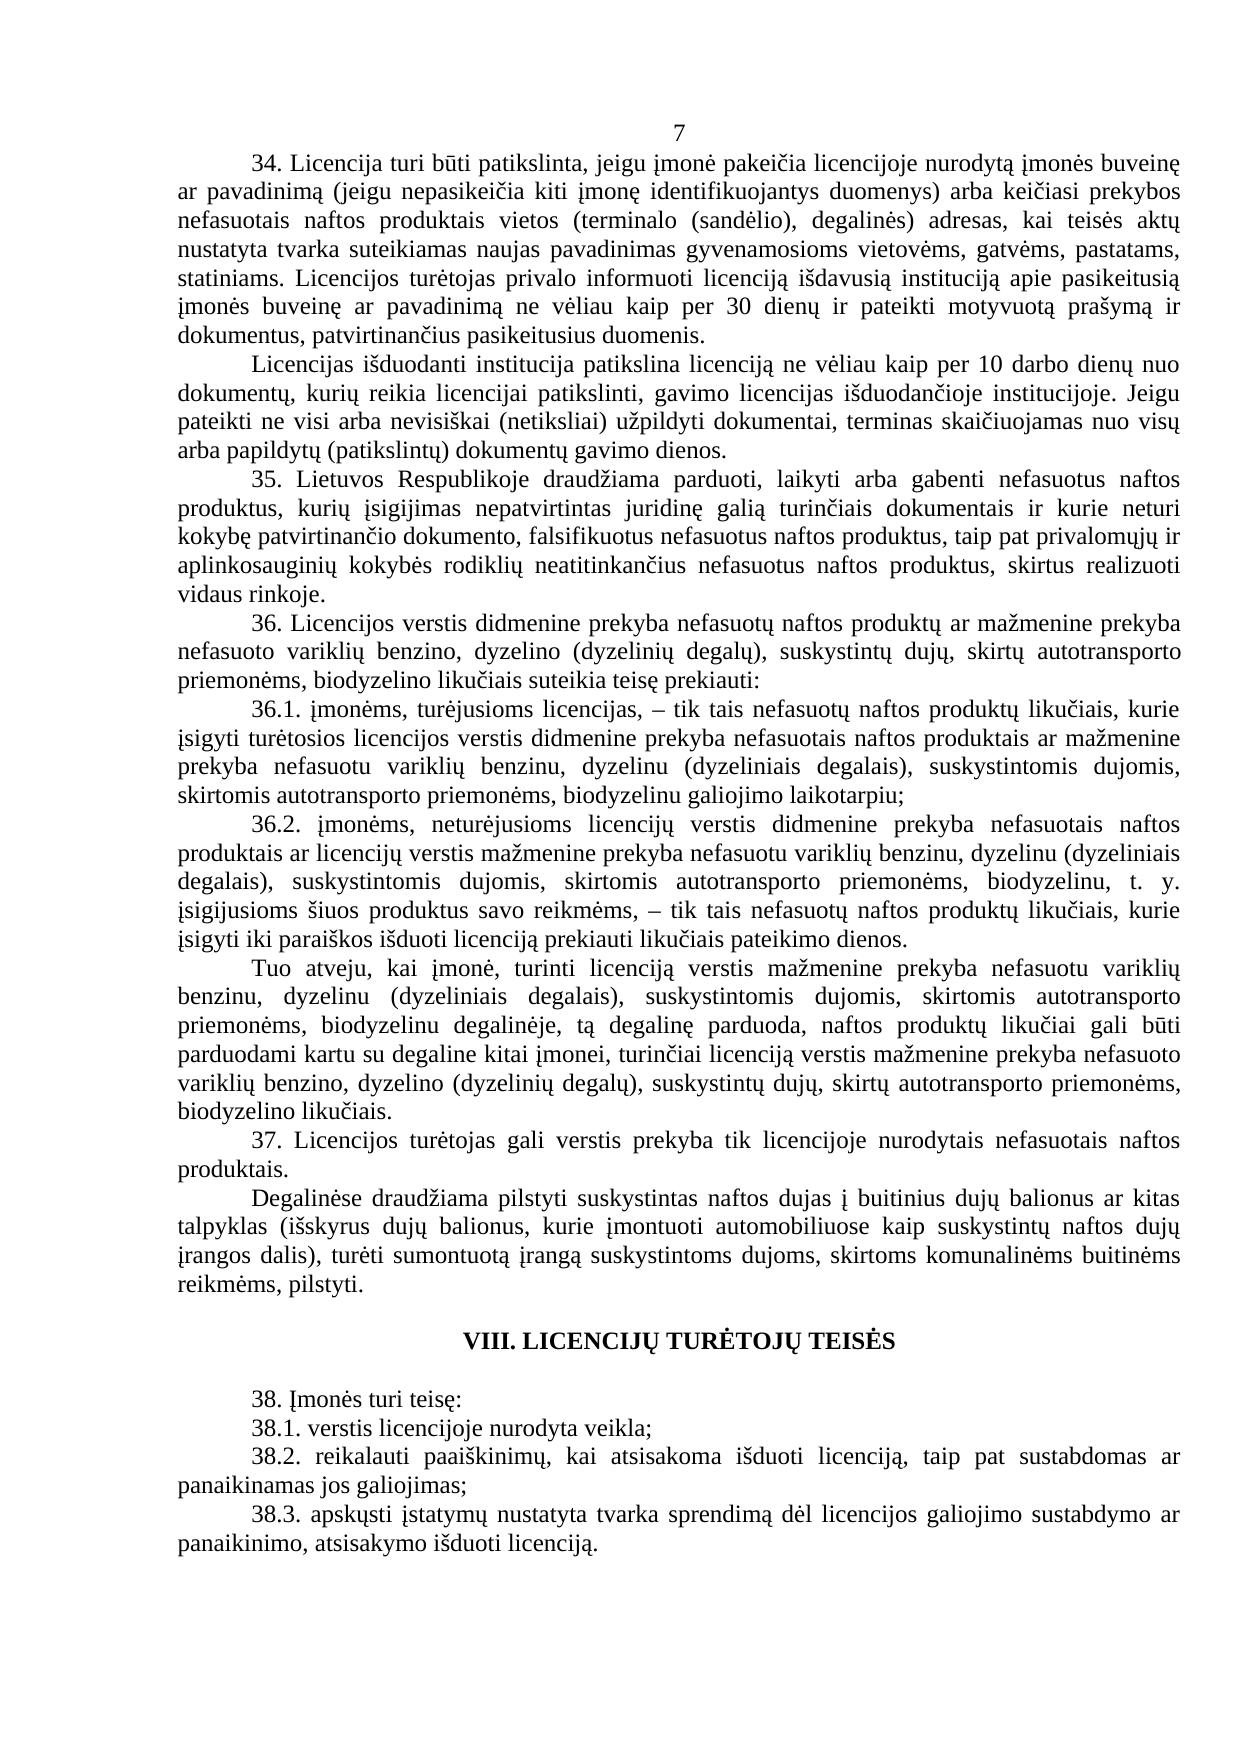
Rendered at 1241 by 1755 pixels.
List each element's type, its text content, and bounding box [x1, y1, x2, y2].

text 36.2. įmonėms, neturėjusioms licencijų verstis didmenine prekyba nefasuotais naftos produktais ar licencijų verstis mažmenine prekyba nefasuotu variklių benzinu, dyzelinu (dyzeliniais degalais), suskystintomis dujomis, skirtomis autotransporto priemonėms, biodyzelinu, t. y. įsigijusioms šiuos produktus savo reikmėms, – tik tais nefasuotų naftos produktų likučiais, kurie įsigyti iki paraiškos išduoti licenciją prekiauti likučiais pateikimo dienos. [177, 809, 1181, 953]
text 38.2. reikalauti paaiškinimų, kai atsisakoma išduoti licenciją, taip pat sustabdomas ar panaikinamas jos galiojimas; [177, 1441, 1181, 1499]
text Degalinėse draudžiama pilstyti suskystintas naftos dujas į buitinius dujų balionus ar kitas talpyklas (išskyrus dujų balionus, kurie įmontuoti automobiliuose kaip suskystintų naftos dujų įrangos dalis), turėti sumontuotą įrangą suskystintoms dujoms, skirtoms komunalinėms buitinėms reikmėms, pilstyti. [177, 1183, 1181, 1298]
text 36. Licencijos verstis didmenine prekyba nefasuotų naftos produktų ar mažmenine prekyba nefasuoto variklių benzino, dyzelino (dyzelinių degalų), suskystintų dujų, skirtų autotransporto priemonėms, biodyzelino likučiais suteikia teisę prekiauti: [177, 608, 1181, 694]
text Tuo atveju, kai įmonė, turinti licenciją verstis mažmenine prekyba nefasuotu variklių benzinu, dyzelinu (dyzeliniais degalais), suskystintomis dujomis, skirtomis autotransporto priemonėms, biodyzelinu degalinėje, tą degalinę parduoda, naftos produktų likučiai gali būti parduodami kartu su degaline kitai įmonei, turinčiai licenciją verstis mažmenine prekyba nefasuoto variklių benzino, dyzelino (dyzelinių degalų), suskystintų dujų, skirtų autotransporto priemonėms, biodyzelino likučiais. [177, 953, 1181, 1125]
text VIII. Licencijų turėtojų teisės [177, 1326, 1181, 1355]
text 35. Lietuvos Respublikoje draudžiama parduoti, laikyti arba gabenti nefasuotus naftos produktus, kurių įsigijimas nepatvirtintas juridinę galią turinčiais dokumentais ir kurie neturi kokybę patvirtinančio dokumento, falsifikuotus nefasuotus naftos produktus, taip pat privalomųjų ir aplinkosauginių kokybės rodiklių neatitinkančius nefasuotus naftos produktus, skirtus realizuoti vidaus rinkoje. [177, 464, 1181, 608]
text 34. Licencija turi būti patikslinta, jeigu įmonė pakeičia licencijoje nurodytą įmonės buveinę ar pavadinimą (jeigu nepasikeičia kiti įmonę identifikuojantys duomenys) arba keičiasi prekybos nefasuotais naftos produktais vietos (terminalo (sandėlio), degalinės) adresas, kai teisės aktų nustatyta tvarka suteikiamas naujas pavadinimas gyvenamosioms vietovėms, gatvėms, pastatams, statiniams. Licencijos turėtojas privalo informuoti licenciją išdavusią instituciją apie pasikeitusią įmonės buveinę ar pavadinimą ne vėliau kaip per 30 dienų ir pateikti motyvuotą prašymą ir dokumentus, patvirtinančius pasikeitusius duomenis. [177, 148, 1181, 349]
text 37. Licencijos turėtojas gali verstis prekyba tik licencijoje nurodytais nefasuotais naftos produktais. [177, 1125, 1181, 1183]
text 38. Įmonės turi teisę: [177, 1384, 1181, 1413]
text 38.3. apskųsti įstatymų nustatyta tvarka sprendimą dėl licencijos galiojimo sustabdymo ar panaikinimo, atsisakymo išduoti licenciją. [177, 1499, 1181, 1556]
text Licencijas išduodanti institucija patikslina licenciją ne vėliau kaip per 10 darbo dienų nuo dokumentų, kurių reikia licencijai patikslinti, gavimo licencijas išduodančioje institucijoje. Jeigu pateikti ne visi arba nevisiškai (netiksliai) užpildyti dokumentai, terminas skaičiuojamas nuo visų arba papildytų (patikslintų) dokumentų gavimo dienos. [177, 349, 1181, 464]
text 36.1. įmonėms, turėjusioms licencijas, – tik tais nefasuotų naftos produktų likučiais, kurie įsigyti turėtosios licencijos verstis didmenine prekyba nefasuotais naftos produktais ar mažmenine prekyba nefasuotu variklių benzinu, dyzelinu (dyzeliniais degalais), suskystintomis dujomis, skirtomis autotransporto priemonėms, biodyzelinu galiojimo laikotarpiu; [177, 694, 1181, 809]
text 38.1. verstis licencijoje nurodyta veikla; [177, 1413, 1181, 1441]
